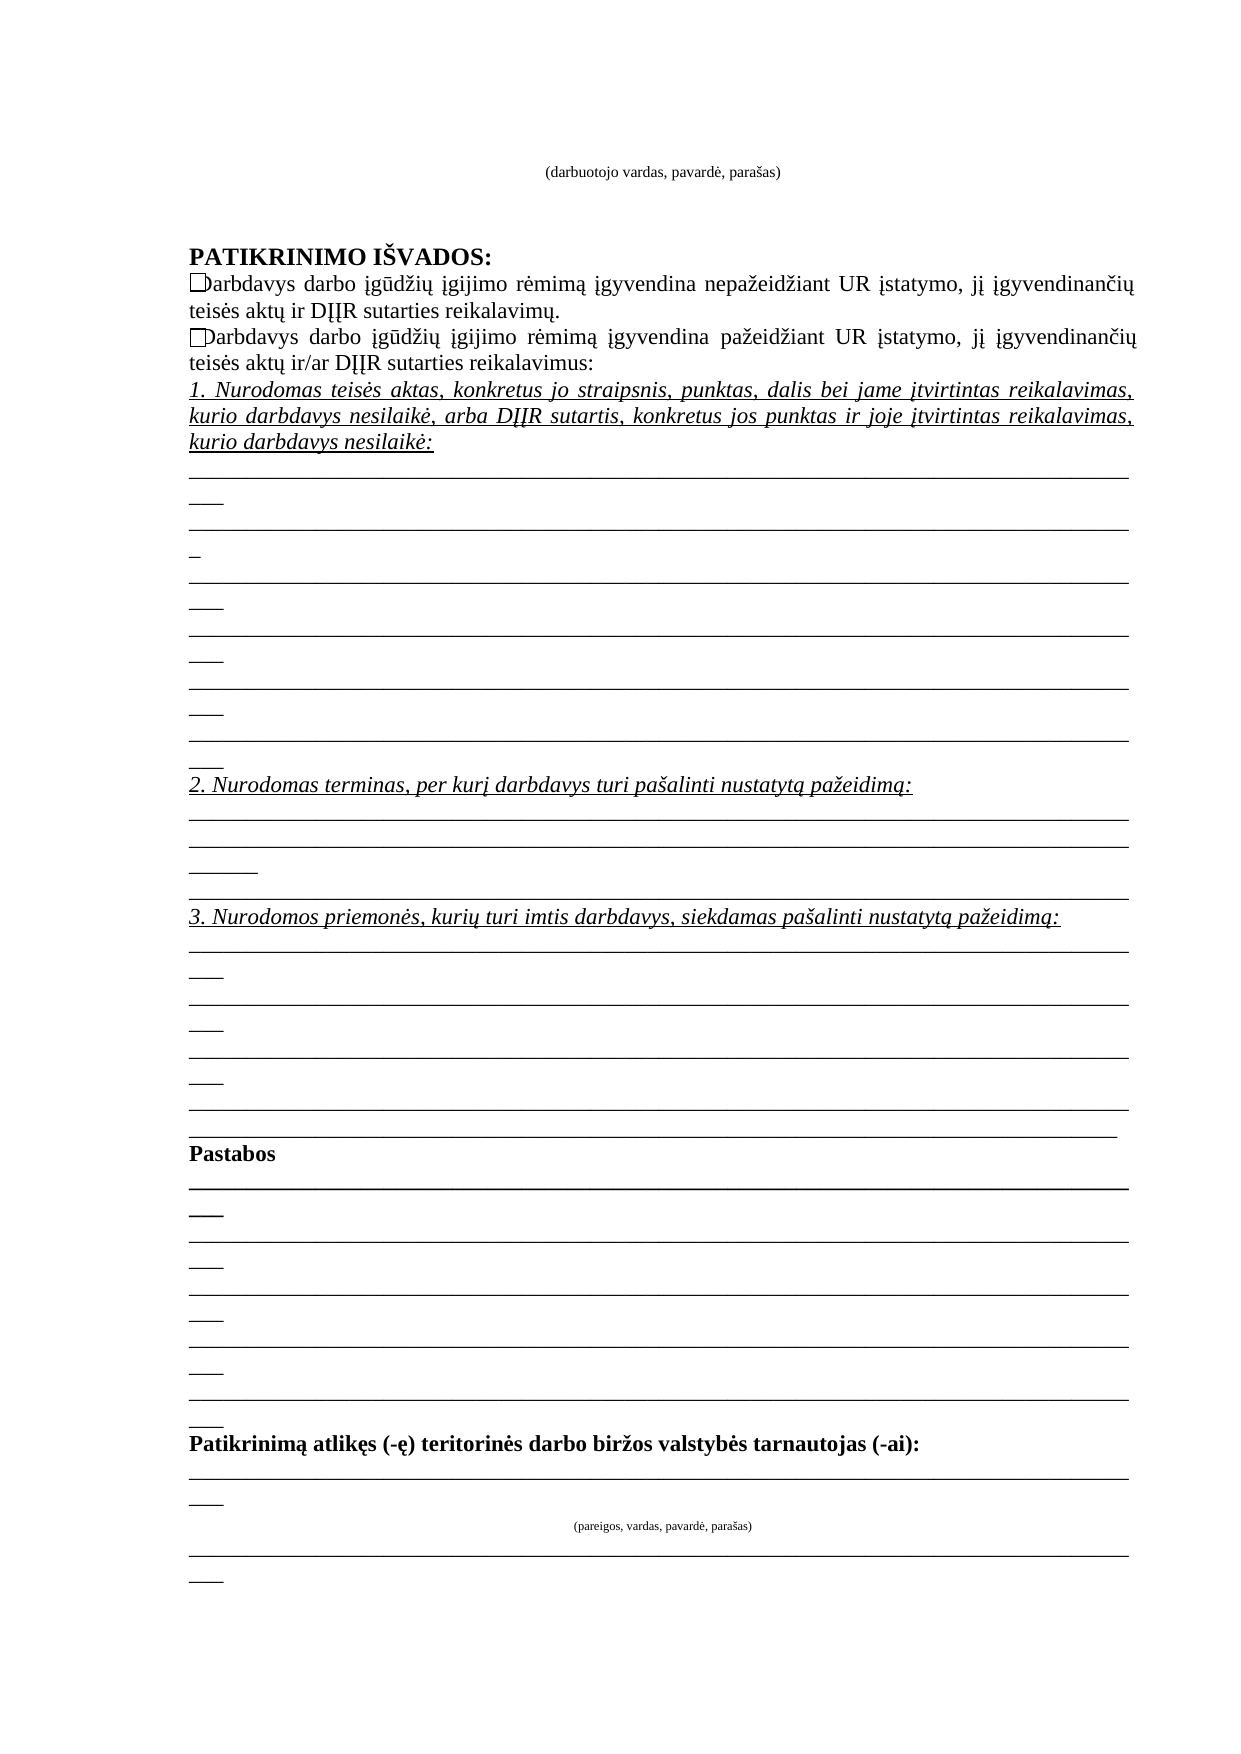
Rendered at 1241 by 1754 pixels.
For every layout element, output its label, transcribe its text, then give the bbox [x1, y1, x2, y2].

text _____________________________________________________________________________________ [189, 929, 1137, 982]
text _____________________________________________________________________________________ [189, 1456, 1137, 1509]
text _____________________________________________________________________________________ [189, 982, 1137, 1034]
text _____________________________________________________________________________________ [189, 1377, 1137, 1430]
text (darbuotojo vardas, pavardė, parašas) [189, 162, 1137, 191]
text Pastabos _____________________________________________________________________________________ [189, 1140, 1137, 1219]
text PATIKRINIMO IŠVADOS: [189, 242, 1137, 270]
text Patikrinimą atlikęs (-ę) teritorinės darbo biržos valstybės tarnautojas (-ai): [189, 1430, 1137, 1456]
text (pareigos, vardas, pavardė, parašas) [189, 1509, 1137, 1533]
text _____________________________________________________________________________________ [189, 560, 1137, 613]
text 2. Nurodomas terminas, per kurį darbdavys turi pašalinti nustatytą pažeidimą: [189, 771, 1137, 797]
text ⁬ Darbdavys darbo įgūdžių įgijimo rėmimą įgyvendina nepažeidžiant UR įstatymo, jį įgyvendinančių teisės aktų ir DĮĮR sutarties reikalavimų. [189, 270, 1137, 323]
text 3. Nurodomos priemonės, kurių turi imtis darbdavys, siekdamas pašalinti nustatytą pažeidimą: [189, 903, 1137, 929]
text __________________________________________________________________________________________________________________________________________________________________________ [189, 797, 1137, 876]
text _____________________________________________________________________________________ [189, 455, 1137, 507]
text _____________________________________________________________________________________ [189, 1533, 1137, 1586]
text ⁬ Darbdavys darbo įgūdžių įgijimo rėmimą įgyvendina pažeidžiant UR įstatymo, jį įgyvendinančių teisės aktų ir/ar DĮĮR sutarties reikalavimus: [189, 323, 1137, 376]
text _____________________________________________________________________________________ [189, 1324, 1137, 1377]
text ___________________________________________________________________________________ [189, 507, 1137, 560]
text 1. Nurodomas teisės aktas, konkretus jo straipsnis, punktas, dalis bei jame įtvirtintas reikalavimas, kurio darbdavys nesilaikė, arba DĮĮR sutartis, konkretus jos punktas ir joje įtvirtintas reikalavimas, kurio darbdavys nesilaikė: [189, 376, 1137, 455]
text _____________________________________________________________________________________ [189, 718, 1137, 771]
text _____________________________________________________________________________________ [189, 1034, 1137, 1087]
text _____________________________________________________________________________________ [189, 1272, 1137, 1324]
text _____________________________________________________________________________________ [189, 1219, 1137, 1272]
text _____________________________________________________________________________________ [189, 613, 1137, 666]
text _____________________________________________________________________________________ [189, 666, 1137, 718]
text __________________________________________________________________________________ [189, 876, 1137, 903]
text ___________________________________________________________________________________________________________________________________________________________________ [189, 1087, 1137, 1140]
